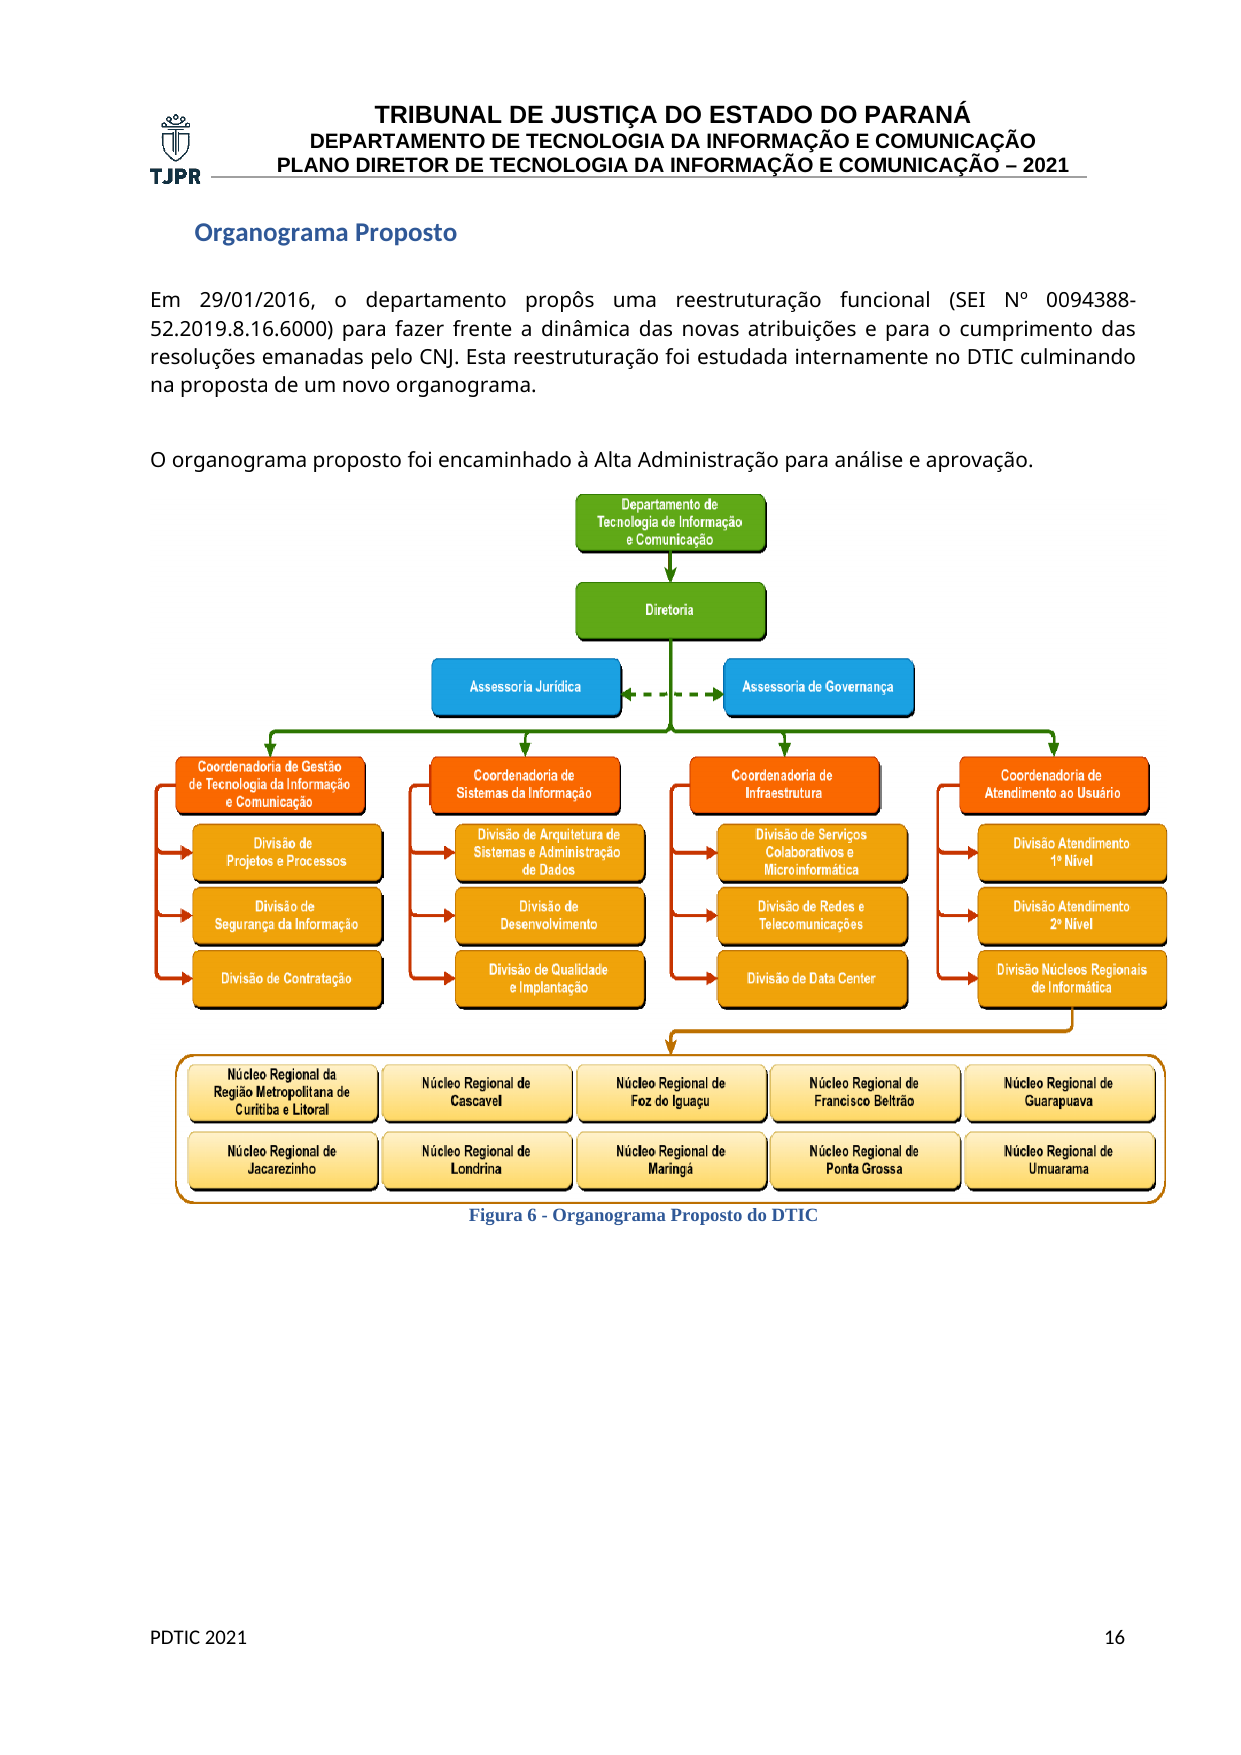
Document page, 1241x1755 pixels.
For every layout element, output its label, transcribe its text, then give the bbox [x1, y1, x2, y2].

subtitle Organograma Proposto [194, 215, 1137, 248]
text Figura 6 - Organograma Proposto do DTIC [150, 1204, 1137, 1225]
text O organograma proposto foi encaminhado à Alta Administração para análise e aprovação. [150, 445, 1137, 473]
text Em 29/01/2016, o departamento propôs uma reestruturação funcional (SEI Nº 0094388-52.2019.8.16.6000) para fazer frente a dinâmica das novas atribuições e para o cumprimento das resoluções emanadas pelo CNJ. Esta reestruturação foi estudada internamente no DTIC culminando na proposta de um novo organograma. [150, 285, 1137, 399]
